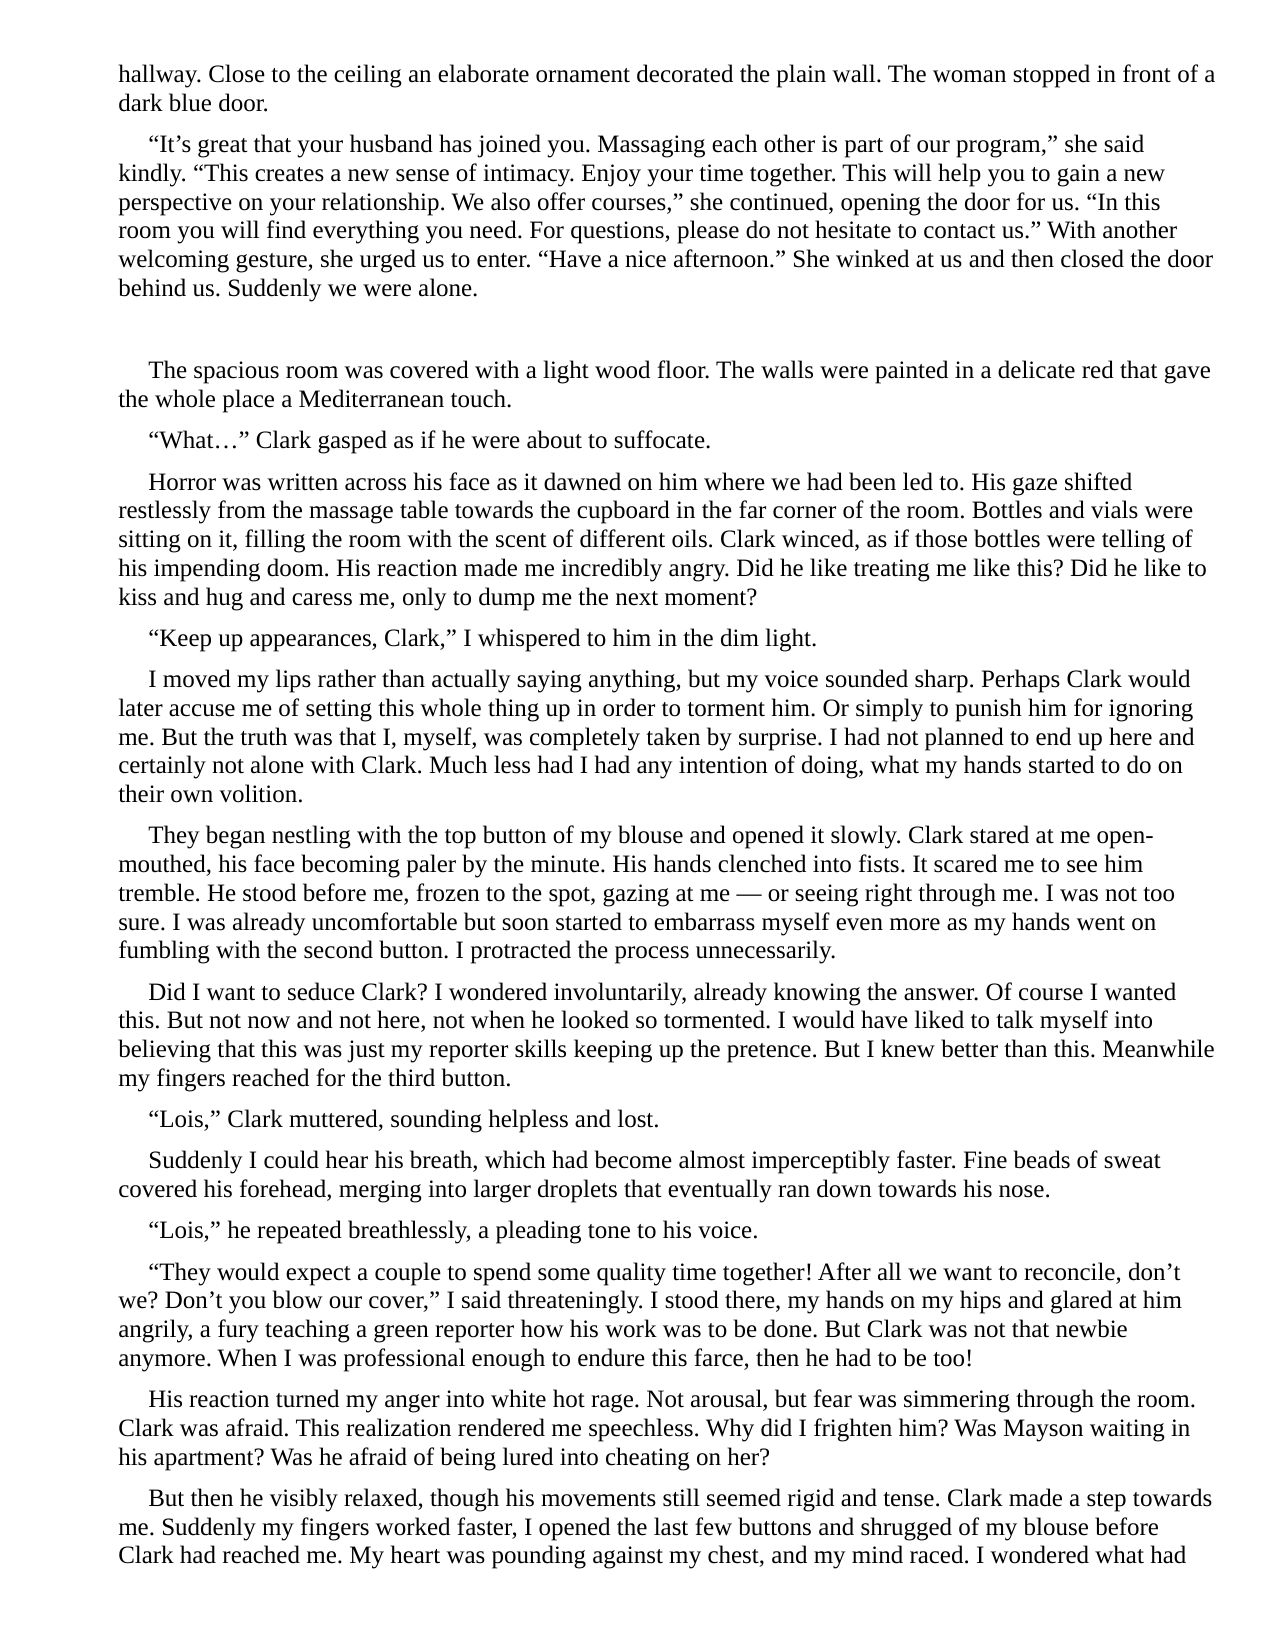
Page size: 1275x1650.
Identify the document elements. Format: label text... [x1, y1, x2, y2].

text “Keep up appearances, Clark,” I whispered to him in the dim light. [118, 623, 1216, 652]
text hallway. Close to the ceiling an elaborate ornament decorated the plain wall. The woman stopped in front of a dark blue door. [118, 59, 1216, 117]
text “Lois,” he repeated breathlessly, a pleading tone to his voice. [118, 1215, 1216, 1244]
text But then he visibly relaxed, though his movements still seemed rigid and tense. Clark made a step towards me. Suddenly my fingers worked faster, I opened the last few buttons and shrugged of my blouse before Clark had reached me. My heart was pounding against my chest, and my mind raced. I wondered what had [118, 1483, 1216, 1569]
text “What…” Clark gasped as if he were about to suffocate. [118, 425, 1216, 454]
text They began nestling with the top button of my blouse and opened it slowly. Clark stared at me open-mouthed, his face becoming paler by the minute. His hands clenched into fists. It scared me to see him tremble. He stood before me, frozen to the spot, gazing at me — or seeing right through me. I was not too sure. I was already uncomfortable but soon started to embarrass myself even more as my hands went on fumbling with the second button. I protracted the process unnecessarily. [118, 820, 1216, 964]
text I moved my lips rather than actually saying anything, but my voice sounded sharp. Perhaps Clark would later accuse me of setting this whole thing up in order to torment him. Or simply to punish him for ignoring me. But the truth was that I, myself, was completely taken by surprise. I had not planned to end up here and certainly not alone with Clark. Much less had I had any intention of doing, what my hands started to do on their own volition. [118, 664, 1216, 808]
text Did I want to seduce Clark? I wondered involuntarily, already knowing the answer. Of course I wanted this. But not now and not here, not when he looked so tormented. I would have liked to talk myself into believing that this was just my reporter skills keeping up the pretence. But I knew better than this. Meanwhile my fingers reached for the third button. [118, 977, 1216, 1092]
text Horror was written across his face as it dawned on him where we had been led to. His gaze shifted restlessly from the massage table towards the cupboard in the far corner of the room. Bottles and vials were sitting on it, filling the room with the scent of different oils. Clark winced, as if those bottles were telling of his impending doom. His reaction made me incredibly angry. Did he like treating me like this? Did he like to kiss and hug and caress me, only to dump me the next moment? [118, 467, 1216, 610]
text His reaction turned my anger into white hot rage. Not arousal, but fear was simmering through the room. Clark was afraid. This realization rendered me speechless. Why did I frighten him? Was Mayson waiting in his apartment? Was he afraid of being lured into cheating on her? [118, 1384, 1216, 1470]
text “They would expect a couple to spend some quality time together! After all we want to reconcile, don’t we? Don’t you blow our cover,” I said threateningly. I stood there, my hands on my hips and glared at him angrily, a fury teaching a green reporter how his work was to be done. But Clark was not that newbie anymore. When I was professional enough to endure this farce, then he had to be too! [118, 1257, 1216, 1372]
text “Lois,” Clark muttered, sounding helpless and lost. [118, 1104, 1216, 1133]
text Suddenly I could hear his breath, which had become almost imperceptibly faster. Fine beads of sweat covered his forehead, merging into larger droplets that eventually ran down towards his nose. [118, 1145, 1216, 1203]
text The spacious room was covered with a light wood floor. The walls were painted in a delicate red that gave the whole place a Mediterranean touch. [118, 355, 1216, 413]
text “It’s great that your husband has joined you. Massaging each other is part of our program,” she said kindly. “This creates a new sense of intimacy. Enjoy your time together. This will help you to gain a new perspective on your relationship. We also offer courses,” she continued, opening the door for us. “In this room you will find everything you need. For questions, please do not hesitate to contact us.” With another welcoming gesture, she urged us to enter. “Have a nice afternoon.” She winked at us and then closed the door behind us. Suddenly we were alone. [118, 129, 1216, 302]
